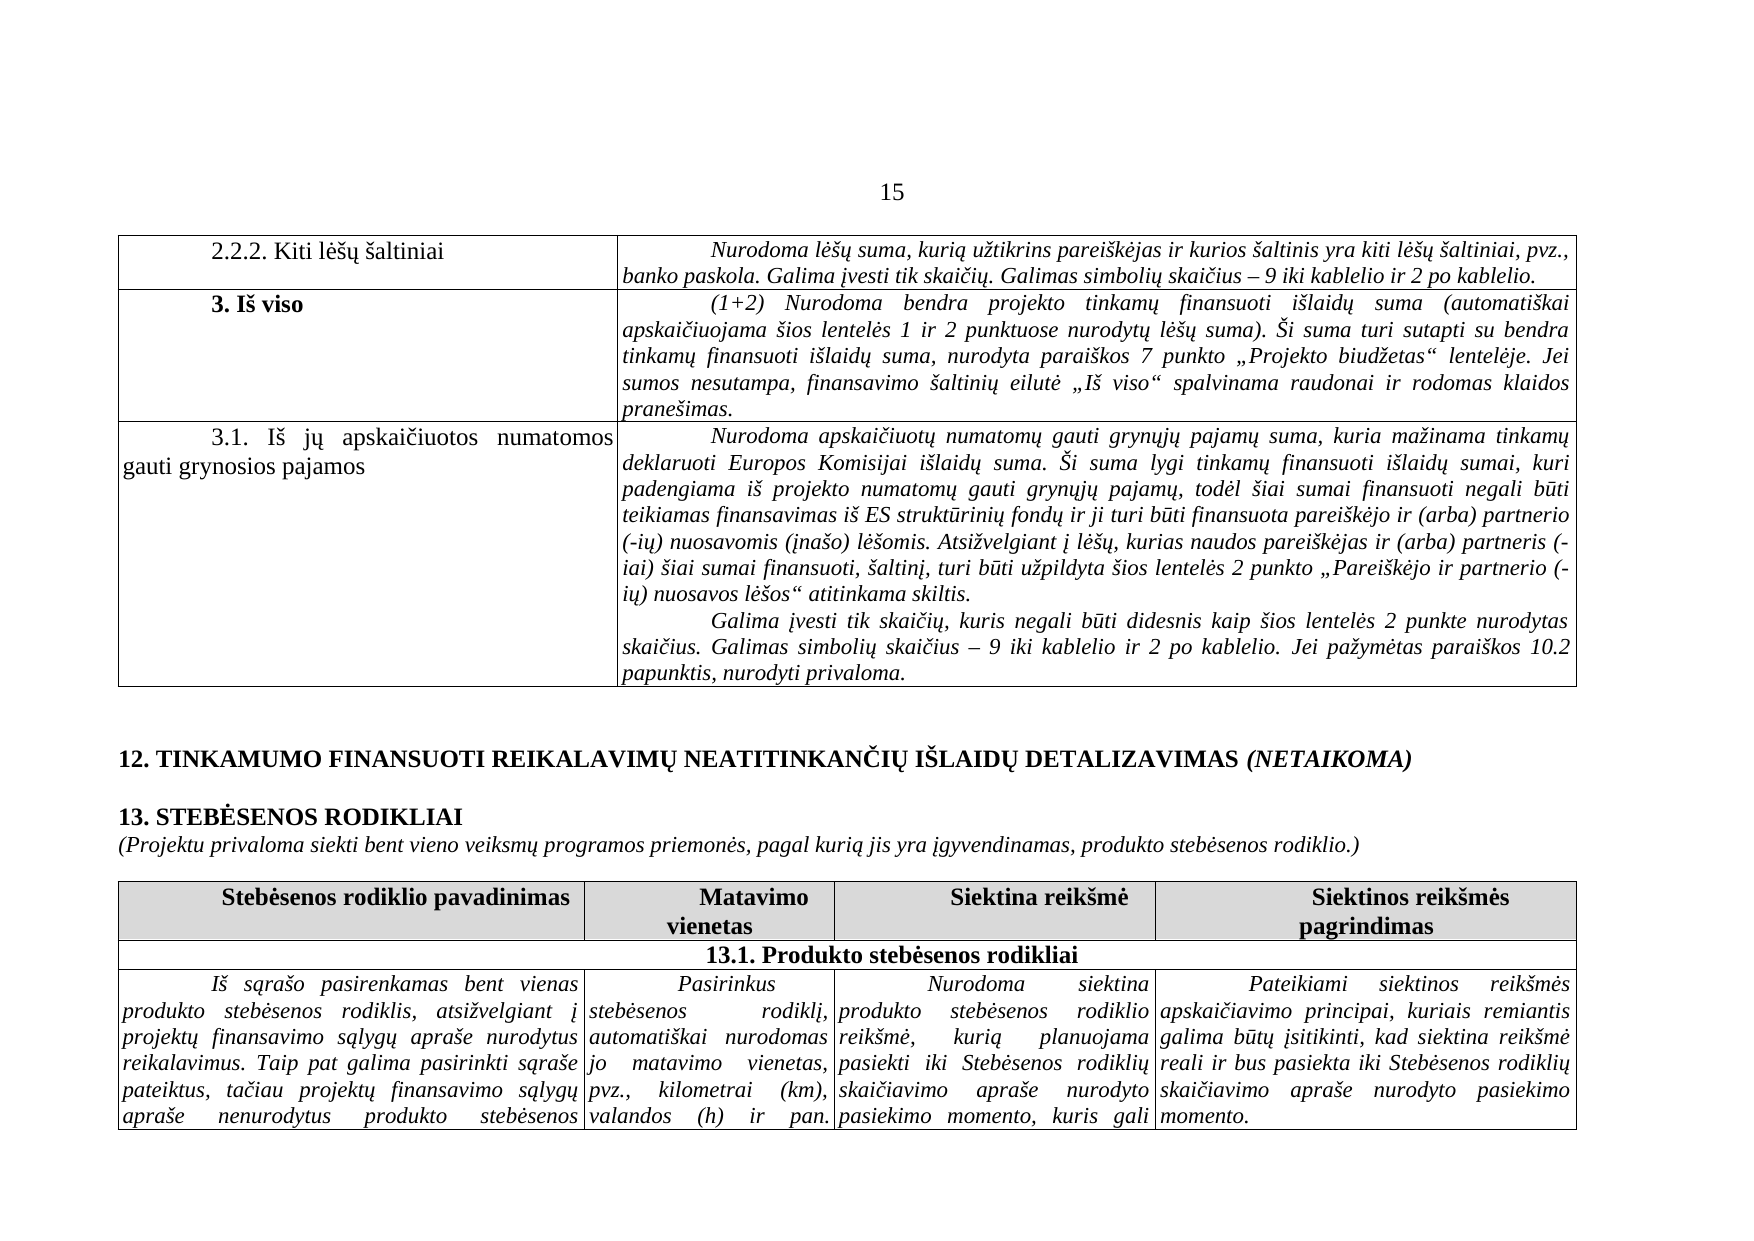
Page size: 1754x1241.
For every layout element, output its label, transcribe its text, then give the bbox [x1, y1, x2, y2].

table_cell 3. Iš viso [119, 290, 617, 421]
table_header Siektinos reikšmės pagrindimas [1156, 882, 1576, 939]
table_header Stebėsenos rodiklio pavadinimas [119, 882, 584, 939]
table_cell 2.2.2. Kiti lėšų šaltiniai [119, 236, 617, 288]
table_header Siektina reikšmė [835, 882, 1155, 939]
text 12. TINKAMUMO FINANSUOTI REIKALAVIMŲ NEATITINKANČIŲ IŠLAIDŲ DETALIZAVIMAS (NETAIKOMA) [118, 744, 1577, 773]
text 13. STEBĖSENOS RODIKLIAI [118, 802, 1577, 831]
table_cell 3.1. Iš jų apskaičiuotos numatomos gauti grynosios pajamos [119, 422, 617, 686]
table_cell Iš sąrašo pasirenkamas bent vienas produkto stebėsenos rodiklis, atsižvelgiant į projektų finansavimo sąlygų apraše nurodytus reikalavimus. Taip pat galima pasirinkti sąraše pateiktus, tačiau projektų finansavimo sąlygų apraše nenurodytus produkto stebėsenos [119, 970, 584, 1128]
text (Projektu privaloma siekti bent vieno veiksmų programos priemonės, pagal kurią jis yra įgyvendinamas, produkto stebėsenos rodiklio.) [118, 831, 1577, 857]
table_cell Nurodoma apskaičiuotų numatomų gauti grynųjų pajamų suma, kuria mažinama tinkamų deklaruoti Europos Komisijai išlaidų suma. Ši suma lygi tinkamų finansuoti išlaidų sumai, kuri padengiama iš projekto numatomų gauti grynųjų pajamų, todėl šiai sumai finansuoti negali būti teikiamas finansavimas iš ES struktūrinių fondų ir ji turi būti finansuota pareiškėjo ir (arba) partnerio (-ių) nuosavomis (įnašo) lėšomis. Atsižvelgiant į lėšų, kurias naudos pareiškėjas ir (arba) partneris (-iai) šiai sumai finansuoti, šaltinį, turi būti užpildyta šios lentelės 2 punkto „Pareiškėjo ir partnerio (-ių) nuosavos lėšos“ atitinkama skiltis. Galima įvesti tik skaičių, kuris negali būti didesnis kaip šios lentelės 2 punkte nurodytas skaičius. Galimas simbolių skaičius – 9 iki kablelio ir 2 po kablelio. Jei pažymėtas paraiškos 10.2 papunktis, nurodyti privaloma. [618, 422, 1576, 686]
table_header Matavimo vienetas [585, 882, 834, 939]
